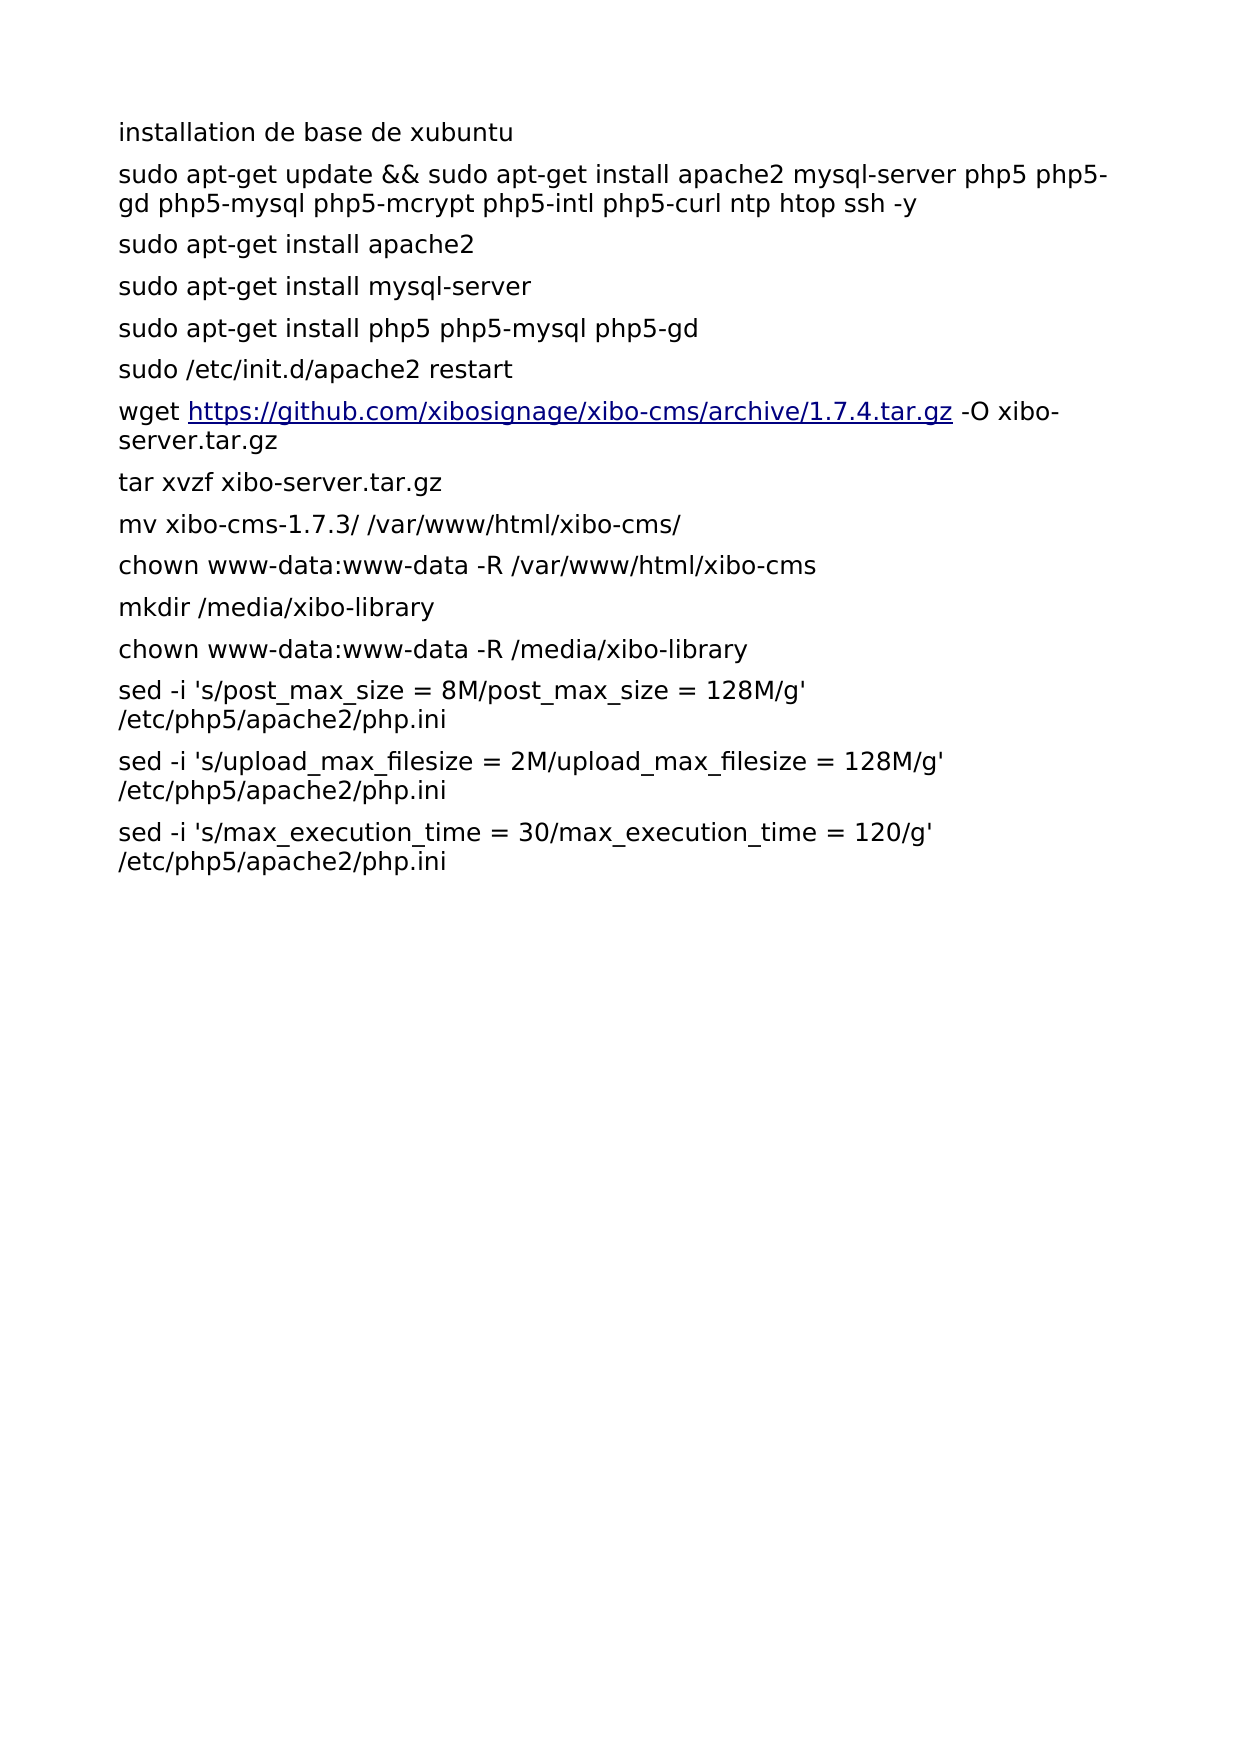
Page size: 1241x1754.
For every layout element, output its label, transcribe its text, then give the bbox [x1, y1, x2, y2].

text sudo apt-get install php5 php5-mysql php5-gd [118, 314, 1122, 343]
text mkdir /media/xibo-library [118, 593, 1122, 622]
text tar xvzf xibo-server.tar.gz [118, 468, 1122, 497]
text sudo /etc/init.d/apache2 restart [118, 356, 1122, 385]
text sed -i 's/post_max_size = 8M/post_max_size = 128M/g' /etc/php5/apache2/php.ini [118, 676, 1122, 735]
text sed -i 's/upload_max_filesize = 2M/upload_max_filesize = 128M/g' /etc/php5/apache2/php.ini [118, 747, 1122, 806]
text chown www-data:www-data -R /var/www/html/xibo-cms [118, 551, 1122, 581]
text chown www-data:www-data -R /media/xibo-library [118, 635, 1122, 664]
text sed -i 's/max_execution_time = 30/max_execution_time = 120/g' /etc/php5/apache2/php.ini [118, 818, 1122, 876]
text sudo apt-get update && sudo apt-get install apache2 mysql-server php5 php5-gd php5-mysql php5-mcrypt php5-intl php5-curl ntp htop ssh -y [118, 160, 1122, 218]
text installation de base de xubuntu [118, 118, 1122, 147]
text sudo apt-get install mysql-server [118, 272, 1122, 301]
text mv xibo-cms-1.7.3/ /var/www/html/xibo-cms/ [118, 510, 1122, 539]
text wget https://github.com/xibosignage/xibo-cms/archive/1.7.4.tar.gz -O xibo-server.tar.gz [118, 397, 1122, 456]
text sudo apt-get install apache2 [118, 231, 1122, 260]
